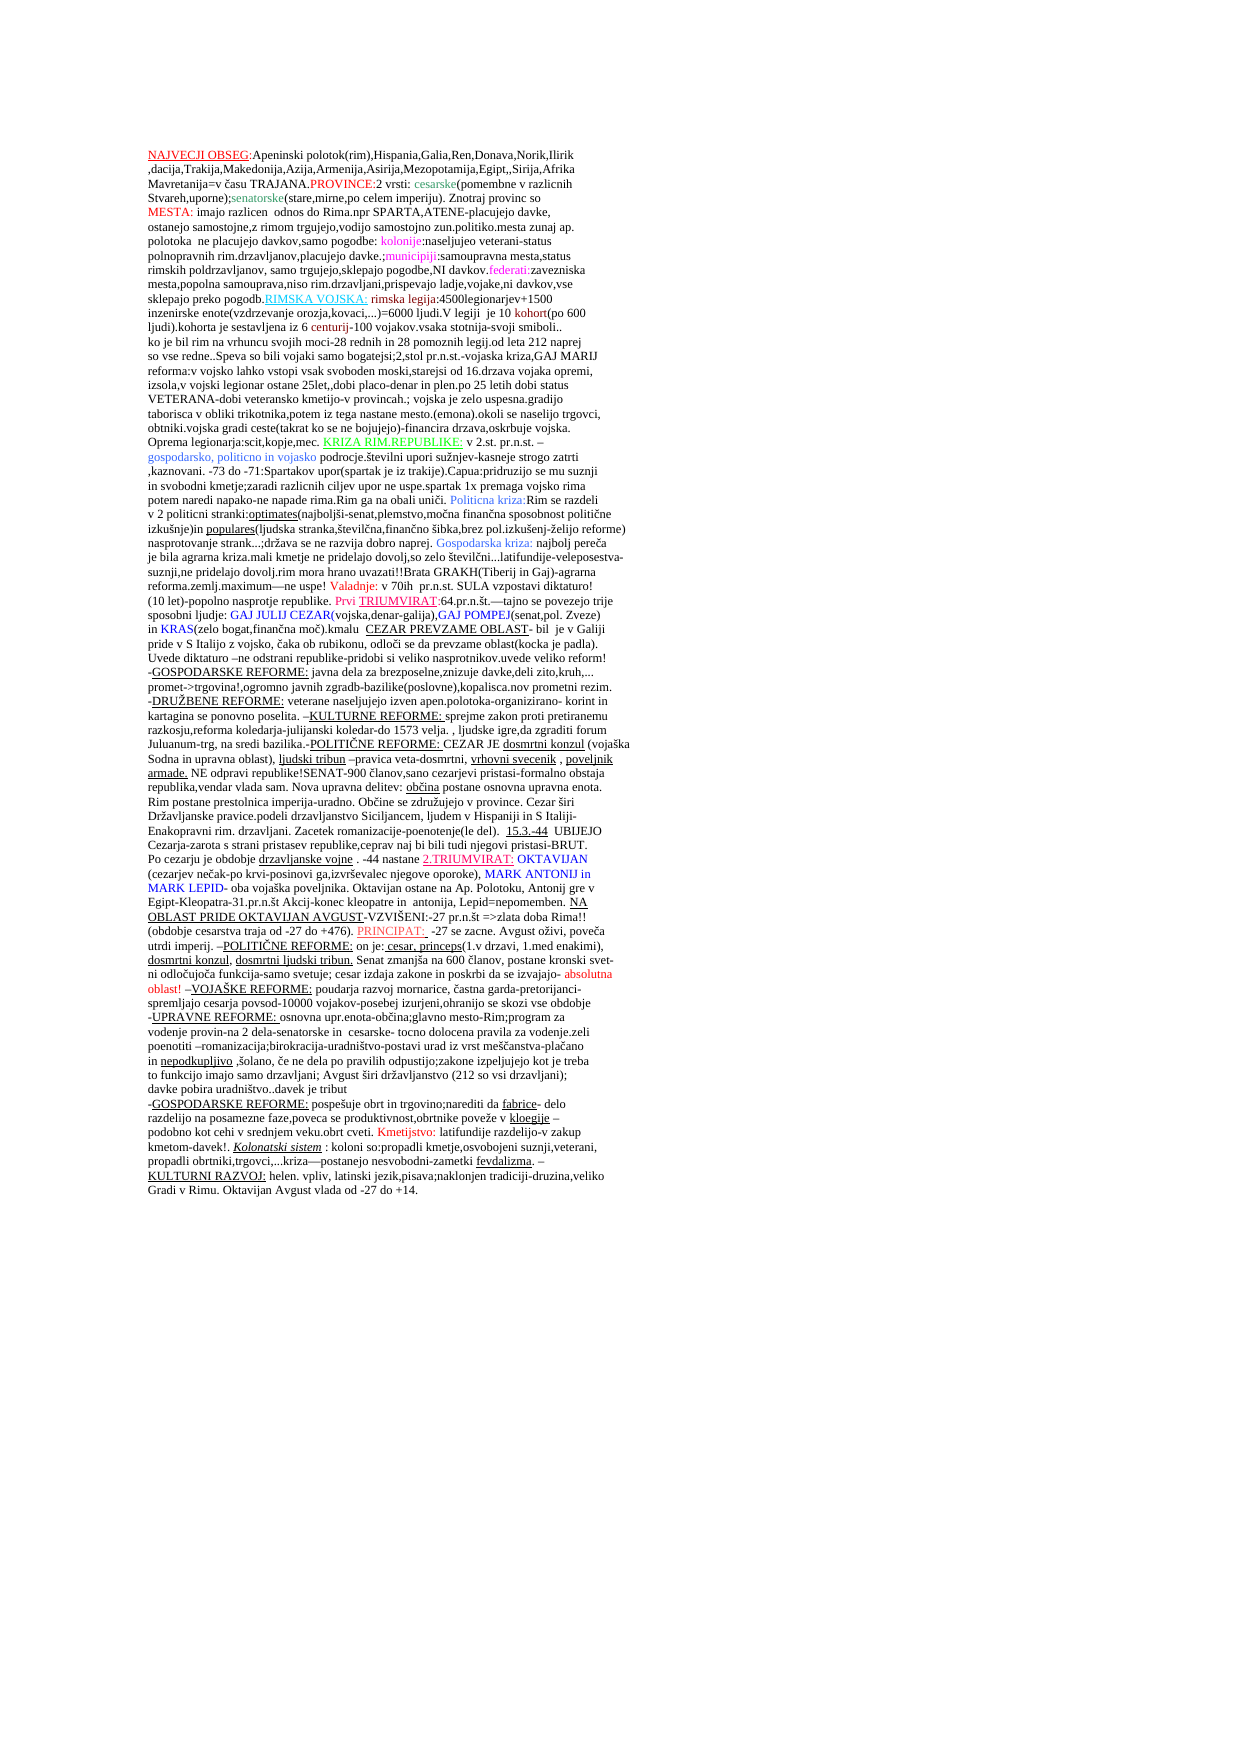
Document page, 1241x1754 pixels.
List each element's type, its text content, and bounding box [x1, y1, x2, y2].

text ,kaznovani. -73 do -71:Spartakov upor(spartak je iz trakije).Capua:pridruzijo se mu suznji [148, 464, 1066, 478]
text Oprema legionarja:scit,kopje,mec. KRIZA RIM.REPUBLIKE: v 2.st. pr.n.st. – [148, 435, 1066, 449]
text ljudi).kohorta je sestavljena iz 6 centurij-100 vojakov.vsaka stotnija-svoji smiboli.. [148, 320, 1066, 334]
text vodenje provin-na 2 dela-senatorske in cesarske- tocno dolocena pravila za vodenje.zeli [148, 1024, 1066, 1039]
text republika,vendar vlada sam. Nova upravna delitev: občina postane osnovna upravna enota. [148, 780, 1066, 794]
text ,dacija,Trakija,Makedonija,Azija,Armenija,Asirija,Mezopotamija,Egipt,,Sirija,Afrika [148, 162, 1066, 176]
text izkušnje)in populares(ljudska stranka,številčna,finančno šibka,brez pol.izkušenj-želijo reforme) [148, 521, 1066, 536]
text utrdi imperij. –POLITIČNE REFORME: on je: cesar, princeps(1.v drzavi, 1.med enakimi), [148, 938, 1066, 953]
text -UPRAVNE REFORME: osnovna upr.enota-občina;glavno mesto-Rim;program za [148, 1010, 1066, 1024]
text taborisca v obliki trikotnika,potem iz tega nastane mesto.(emona).okoli se naselijo trgovci, [148, 406, 1066, 421]
text rimskih poldrzavljanov, samo trgujejo,sklepajo pogodbe,NI davkov.federati:zavezniska [148, 263, 1066, 277]
text suznji,ne pridelajo dovolj.rim mora hrano uvazati!!Brata GRAKH(Tiberij in Gaj)-agrarna [148, 564, 1066, 579]
text to funkcijo imajo samo drzavljani; Avgust širi državljanstvo (212 so vsi drzavljani); [148, 1068, 1066, 1082]
text nasprotovanje strank...;država se ne razvija dobro naprej. Gospodarska kriza: najbolj pereča [148, 536, 1066, 550]
text Mavretanija=v času TRAJANA.PROVINCE:2 vrsti: cesarske(pomembne v razlicnih [148, 176, 1066, 191]
text VETERANA-dobi veteransko kmetijo-v provincah.; vojska je zelo uspesna.gradijo [148, 392, 1066, 406]
text Egipt-Kleopatra-31.pr.n.št Akcij-konec kleopatre in antonija, Lepid=nepomemben. NA [148, 895, 1066, 909]
text mesta,popolna samouprava,niso rim.drzavljani,prispevajo ladje,vojake,ni davkov,vse [148, 277, 1066, 291]
text armade. NE odpravi republike!SENAT-900 članov,sano cezarjevi pristasi-formalno obstaja [148, 766, 1066, 780]
text promet->trgovina!,ogromno javnih zgradb-bazilike(poslovne),kopalisca.nov prometni rezim. [148, 679, 1066, 694]
text dosmrtni konzul, dosmrtni ljudski tribun. Senat zmanjša na 600 članov, postane kronski svet- [148, 953, 1066, 967]
text izsola,v vojski legionar ostane 25let,,dobi placo-denar in plen.po 25 letih dobi status [148, 378, 1066, 392]
text Državljanske pravice.podeli drzavljanstvo Siciljancem, ljudem v Hispaniji in S Italiji- [148, 809, 1066, 823]
text propadli obrtniki,trgovci,...kriza—postanejo nesvobodni-zametki fevdalizma. – [148, 1154, 1066, 1168]
text davke pobira uradništvo..davek je tribut [148, 1082, 1066, 1096]
text podobno kot cehi v srednjem veku.obrt cveti. Kmetijstvo: latifundije razdelijo-v zakup [148, 1125, 1066, 1139]
text ni odločujoča funkcija-samo svetuje; cesar izdaja zakone in poskrbi da se izvajajo- absolutna [148, 967, 1066, 981]
text sposobni ljudje: GAJ JULIJ CEZAR(vojska,denar-galija),GAJ POMPEJ(senat,pol. Zveze) [148, 608, 1066, 622]
text Rim postane prestolnica imperija-uradno. Občine se združujejo v province. Cezar širi [148, 794, 1066, 809]
text razkosju,reforma koledarja-julijanski koledar-do 1573 velja. , ljudske igre,da zgraditi forum [148, 723, 1066, 737]
text Cezarja-zarota s strani pristasev republike,ceprav naj bi bili tudi njegovi pristasi-BRUT. [148, 838, 1066, 852]
text ko je bil rim na vrhuncu svojih moci-28 rednih in 28 pomoznih legij.od leta 212 naprej [148, 334, 1066, 349]
text kartagina se ponovno poselita. –KULTURNE REFORME: sprejme zakon proti pretiranemu [148, 708, 1066, 723]
text potem naredi napako-ne napade rima.Rim ga na obali uniči. Politicna kriza:Rim se razdeli [148, 493, 1066, 507]
text in KRAS(zelo bogat,finančna moč).kmalu CEZAR PREVZAME OBLAST- bil je v Galiji [148, 622, 1066, 636]
text inzenirske enote(vzdrzevanje orozja,kovaci,...)=6000 ljudi.V legiji je 10 kohort(po 600 [148, 306, 1066, 320]
text NAJVECJI OBSEG:Apeninski polotok(rim),Hispania,Galia,Ren,Donava,Norik,Ilirik [148, 148, 1066, 162]
text obtniki.vojska gradi ceste(takrat ko se ne bojujejo)-financira drzava,oskrbuje vojska. [148, 421, 1066, 435]
text KULTURNI RAZVOJ: helen. vpliv, latinski jezik,pisava;naklonjen tradiciji-druzina,veliko [148, 1168, 1066, 1183]
text -DRUŽBENE REFORME: veterane naseljujejo izven apen.polotoka-organizirano- korint in [148, 694, 1066, 708]
text -GOSPODARSKE REFORME: javna dela za brezposelne,znizuje davke,deli zito,kruh,... [148, 665, 1066, 679]
text reforma.zemlj.maximum—ne uspe! Valadnje: v 70ih pr.n.st. SULA vzpostavi diktaturo! [148, 579, 1066, 593]
text sklepajo preko pogodb.RIMSKA VOJSKA: rimska legija:4500legionarjev+1500 [148, 291, 1066, 306]
text Enakopravni rim. drzavljani. Zacetek romanizacije-poenotenje(le del). 15.3.-44 UBIJEJO [148, 823, 1066, 838]
text Sodna in upravna oblast), ljudski tribun –pravica veta-dosmrtni, vrhovni svecenik , poveljnik [148, 751, 1066, 766]
text MARK LEPID- oba vojaška poveljnika. Oktavijan ostane na Ap. Polotoku, Antonij gre v [148, 881, 1066, 895]
text polotoka ne placujejo davkov,samo pogodbe: kolonije:naseljujeo veterani-status [148, 234, 1066, 248]
text razdelijo na posamezne faze,poveca se produktivnost,obrtnike poveže v kloegije – [148, 1111, 1066, 1125]
text so vse redne..Speva so bili vojaki samo bogatejsi;2,stol pr.n.st.-vojaska kriza,GAJ MARIJ [148, 349, 1066, 363]
text in svobodni kmetje;zaradi razlicnih ciljev upor ne uspe.spartak 1x premaga vojsko rima [148, 478, 1066, 493]
text pride v S Italijo z vojsko, čaka ob rubikonu, odloči se da prevzame oblast(kocka je padla). [148, 636, 1066, 651]
text (cezarjev nečak-po krvi-posinovi ga,izvrševalec njegove oporoke), MARK ANTONIJ in [148, 866, 1066, 881]
text je bila agrarna kriza.mali kmetje ne pridelajo dovolj,so zelo številčni...latifundije-veleposestva- [148, 550, 1066, 564]
text OBLAST PRIDE OKTAVIJAN AVGUST-VZVIŠENI:-27 pr.n.št =>zlata doba Rima!! [148, 909, 1066, 924]
text Juluanum-trg, na sredi bazilika.-POLITIČNE REFORME: CEZAR JE dosmrtni konzul (vojaška [148, 737, 1066, 751]
text MESTA: imajo razlicen odnos do Rima.npr SPARTA,ATENE-placujejo davke, [148, 205, 1066, 219]
text Uvede diktaturo –ne odstrani republike-pridobi si veliko nasprotnikov.uvede veliko reform! [148, 651, 1066, 665]
text ostanejo samostojne,z rimom trgujejo,vodijo samostojno zun.politiko.mesta zunaj ap. [148, 219, 1066, 234]
text (obdobje cesarstva traja od -27 do +476). PRINCIPAT: -27 se zacne. Avgust oživi, poveča [148, 924, 1066, 938]
text spremljajo cesarja povsod-10000 vojakov-posebej izurjeni,ohranijo se skozi vse obdobje [148, 996, 1066, 1010]
text Gradi v Rimu. Oktavijan Avgust vlada od -27 do +14. [148, 1183, 1066, 1197]
text -GOSPODARSKE REFORME: pospešuje obrt in trgovino;narediti da fabrice- delo [148, 1096, 1066, 1111]
text gospodarsko, politicno in vojasko podrocje.številni upori sužnjev-kasneje strogo zatrti [148, 449, 1066, 464]
text polnopravnih rim.drzavljanov,placujejo davke.;municipiji:samoupravna mesta,status [148, 248, 1066, 263]
text oblast! –VOJAŠKE REFORME: poudarja razvoj mornarice, častna garda-pretorijanci- [148, 981, 1066, 996]
text reforma:v vojsko lahko vstopi vsak svoboden moski,starejsi od 16.drzava vojaka opremi, [148, 363, 1066, 378]
text (10 let)-popolno nasprotje republike. Prvi TRIUMVIRAT:64.pr.n.št.—tajno se povezejo trije [148, 593, 1066, 608]
text Po cezarju je obdobje drzavljanske vojne . -44 nastane 2.TRIUMVIRAT: OKTAVIJAN [148, 852, 1066, 866]
text Stvareh,uporne);senatorske(stare,mirne,po celem imperiju). Znotraj provinc so [148, 191, 1066, 205]
text poenotiti –romanizacija;birokracija-uradništvo-postavi urad iz vrst meščanstva-plačano [148, 1039, 1066, 1053]
text v 2 politicni stranki:optimates(najboljši-senat,plemstvo,močna finančna sposobnost politične [148, 507, 1066, 521]
text kmetom-davek!. Kolonatski sistem : koloni so:propadli kmetje,osvobojeni suznji,veterani, [148, 1139, 1066, 1154]
text in nepodkupljivo ,šolano, če ne dela po pravilih odpustijo;zakone izpeljujejo kot je treba [148, 1053, 1066, 1068]
